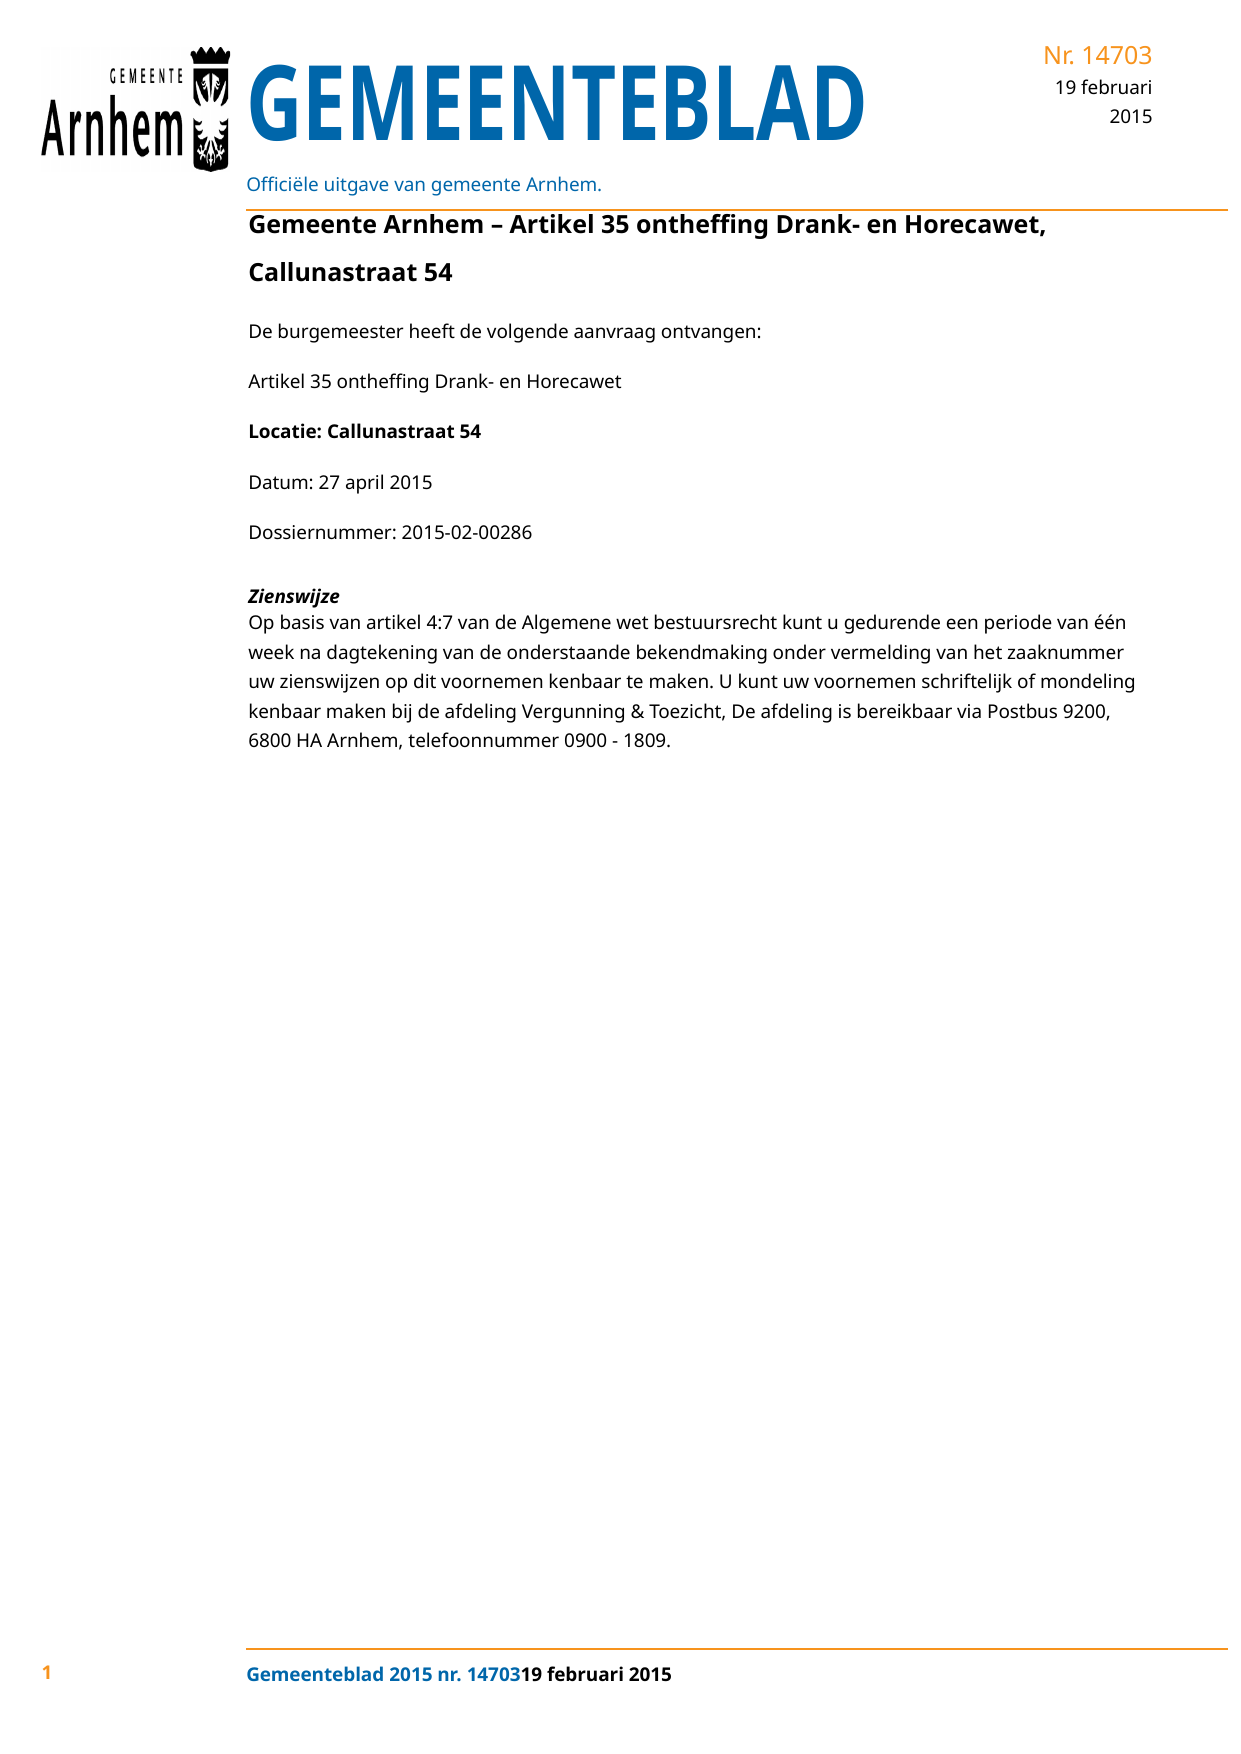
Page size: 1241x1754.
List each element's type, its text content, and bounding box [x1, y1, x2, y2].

text Op basis van artikel 4:7 van de Algemene wet bestuursrecht kunt u gedurende een periode van één week na dagtekening van de onderstaande bekendmaking onder vermelding van het zaaknummer uw zienswijzen op dit voornemen kenbaar te maken. U kunt uw voornemen schriftelijk of mondeling kenbaar maken bij de afdeling Vergunning & Toezicht, De afdeling is bereikbaar via Postbus 9200, 6800 HA Arnhem, telefoonnummer 0900 - 1809. [248, 609, 1152, 753]
text Artikel 35 ontheffing Drank- en Horecawet [248, 368, 1152, 394]
picture [41, 47, 231, 172]
text Datum: 27 april 2015 [248, 469, 1152, 495]
text De burgemeester heeft de volgende aanvraag ontvangen: [248, 318, 1152, 344]
text Zienswijze [248, 583, 1152, 609]
text Gemeente Arnhem – Artikel 35 ontheffing Drank- en Horecawet, Callunastraat 54 [248, 211, 1152, 288]
text Locatie: Callunastraat 54 [248, 419, 1152, 444]
text Dossiernummer: 2015-02-00286 [248, 519, 1152, 545]
